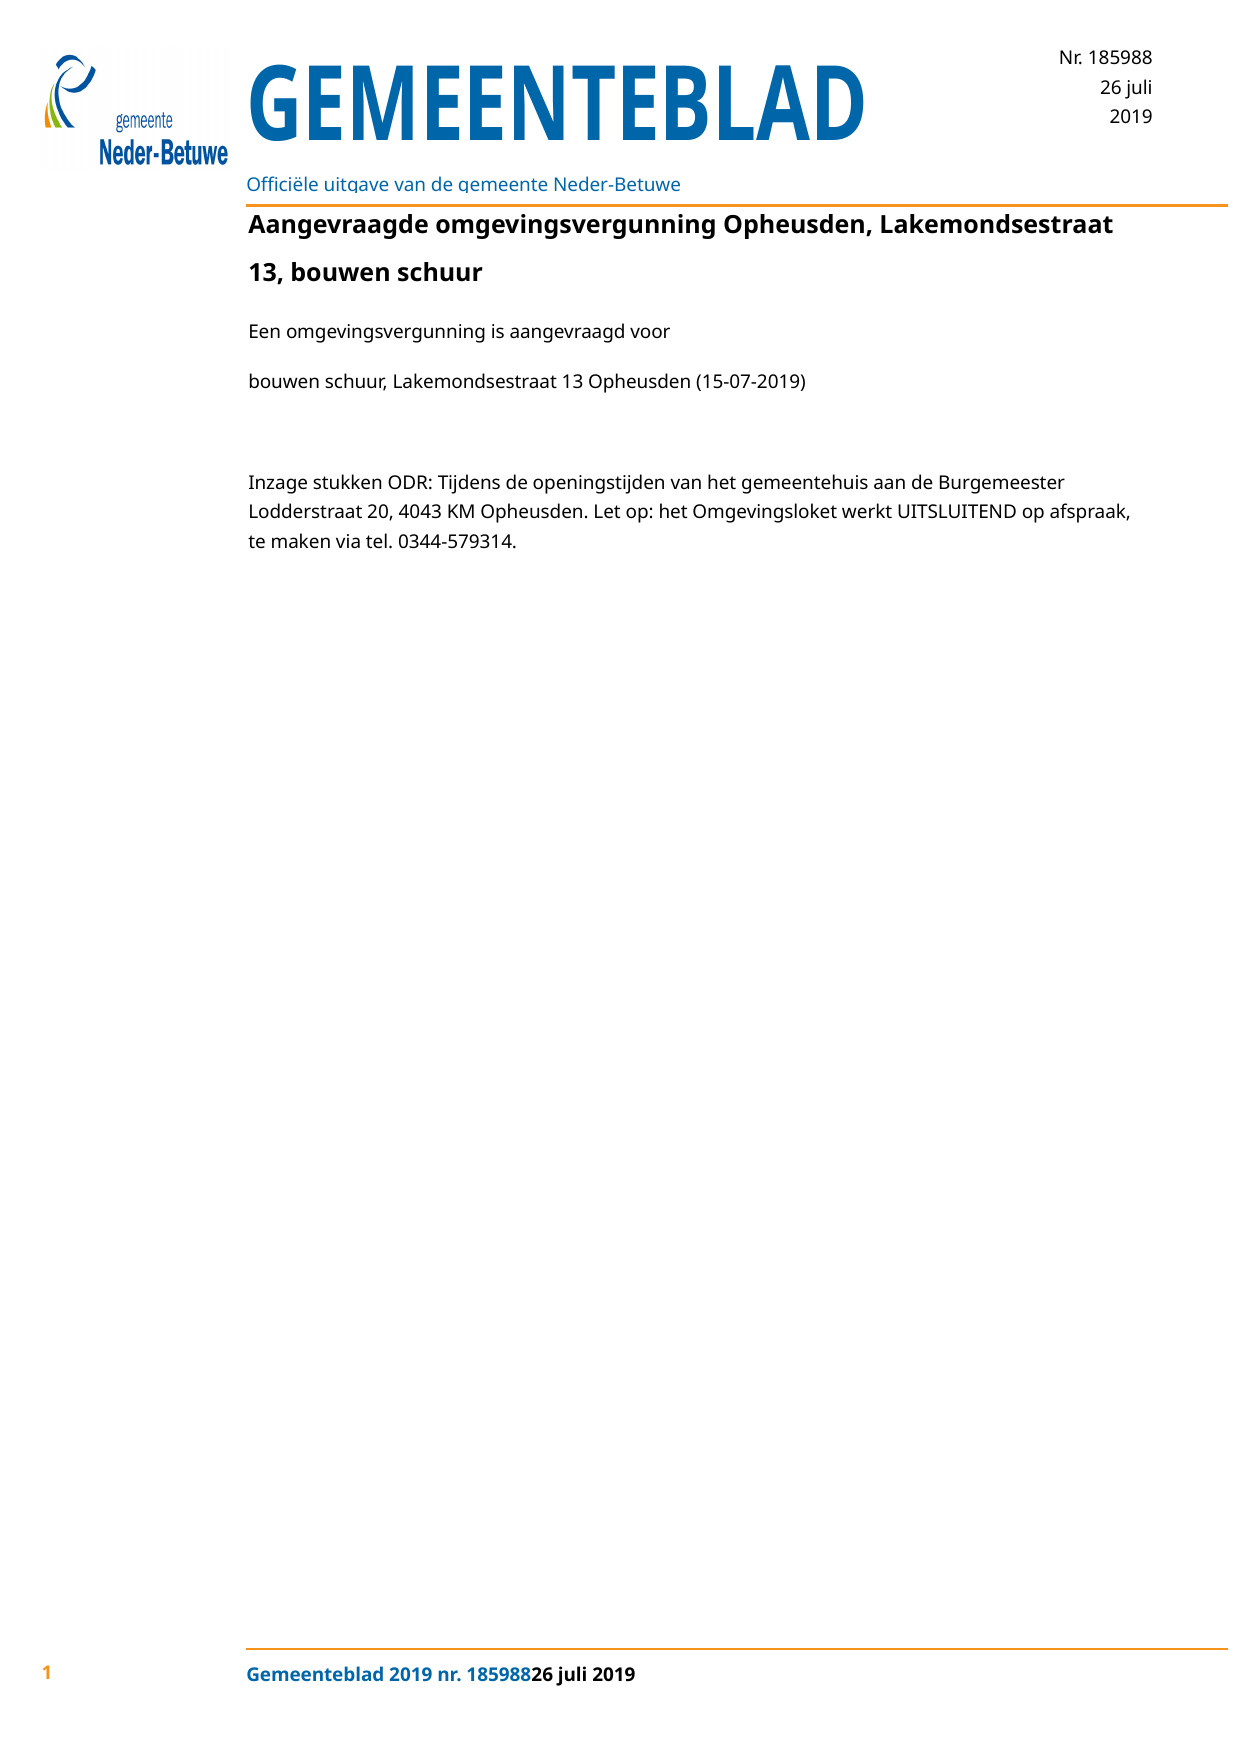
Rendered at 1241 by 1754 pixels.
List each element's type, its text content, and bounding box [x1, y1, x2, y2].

text Aangevraagde omgevingsvergunning Opheusden, Lakemondsestraat 13, bouwen schuur [248, 207, 1152, 288]
text Een omgevingsvergunning is aangevraagd voor [248, 318, 1152, 344]
picture [41, 47, 231, 172]
text bouwen schuur, Lakemondsestraat 13 Opheusden (15-07-2019) [248, 368, 1152, 394]
text Inzage stukken ODR: Tijdens de openingstijden van het gemeentehuis aan de Burgemeester Lodderstraat 20, 4043 KM Opheusden. Let op: het Omgevingsloket werkt UITSLUITEND op afspraak, te maken via tel. 0344-579314. [248, 469, 1152, 554]
